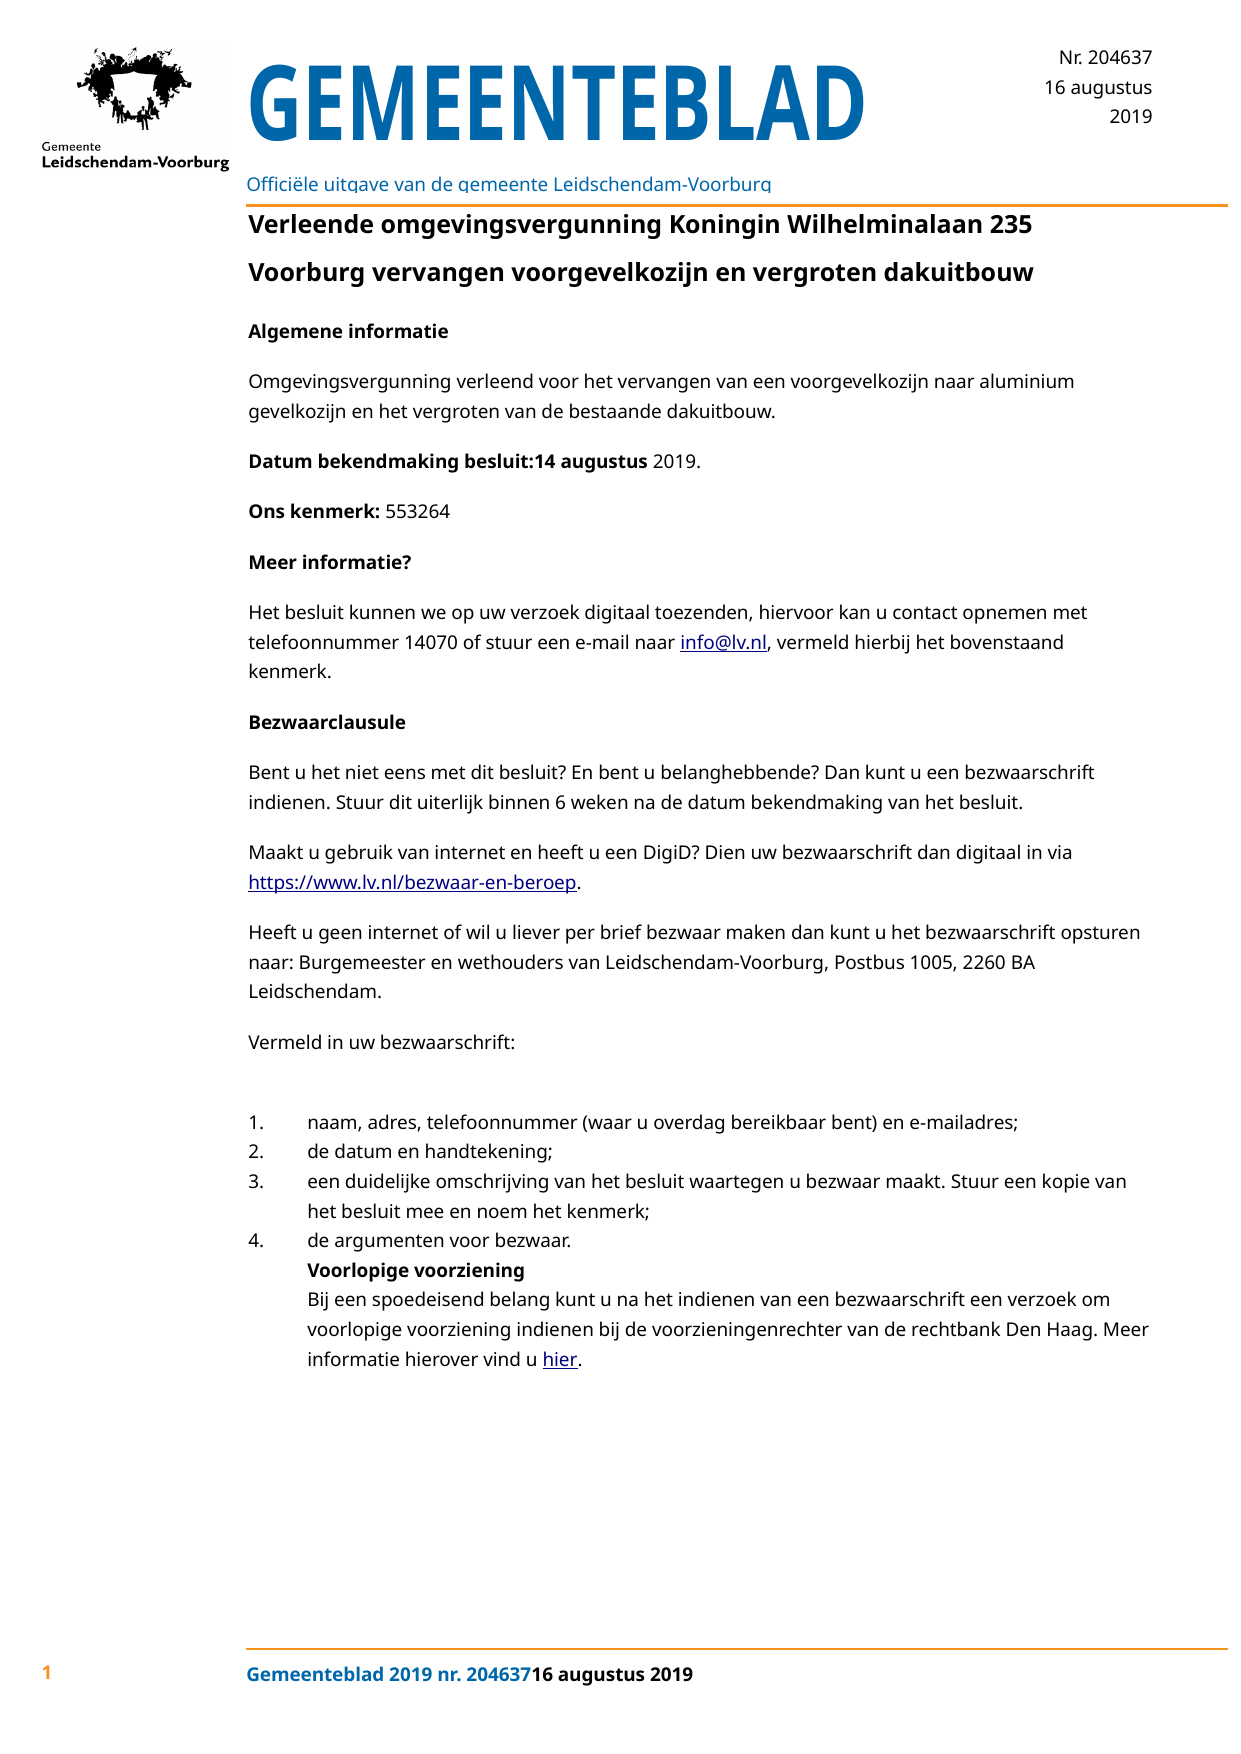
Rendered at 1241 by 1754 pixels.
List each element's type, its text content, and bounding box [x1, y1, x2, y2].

text Heeft u geen internet of wil u liever per brief bezwaar maken dan kunt u het bezwaarschrift opsturen naar: Burgemeester en wethouders van Leidschendam-Voorburg, Postbus 1005, 2260 BA Leidschendam. [248, 919, 1152, 1004]
list Voorlopige voorziening [248, 1257, 1152, 1283]
text Algemene informatie [248, 318, 1152, 344]
picture [41, 47, 231, 172]
list de argumenten voor bezwaar. [248, 1227, 1152, 1253]
text Bent u het niet eens met dit besluit? En bent u belanghebbende? Dan kunt u een bezwaarschrift indienen. Stuur dit uiterlijk binnen 6 weken na de datum bekendmaking van het besluit. [248, 759, 1152, 815]
text Meer informatie? [248, 549, 1152, 575]
text Maakt u gebruik van internet en heeft u een DigiD? Dien uw bezwaarschrift dan digitaal in via https://www.lv.nl/bezwaar-en-beroep. [248, 839, 1152, 895]
list een duidelijke omschrijving van het besluit waartegen u bezwaar maakt. Stuur een kopie van het besluit mee en noem het kenmerk; [248, 1168, 1152, 1224]
text Het besluit kunnen we op uw verzoek digitaal toezenden, hiervoor kan u contact opnemen met telefoonnummer 14070 of stuur een e-mail naar info@lv.nl, vermeld hierbij het bovenstaand kenmerk. [248, 599, 1152, 684]
text Verleende omgevingsvergunning Koningin Wilhelminalaan 235 Voorburg vervangen voorgevelkozijn en vergroten dakuitbouw [248, 207, 1152, 288]
list Bij een spoedeisend belang kunt u na het indienen van een bezwaarschrift een verzoek om voorlopige voorziening indienen bij de voorzieningenrechter van de rechtbank Den Haag. Meer informatie hierover vind u hier. [248, 1287, 1152, 1372]
text Ons kenmerk: 553264 [248, 499, 1152, 524]
text Bezwaarclausule [248, 709, 1152, 735]
text Omgevingsvergunning verleend voor het vervangen van een voorgevelkozijn naar aluminium gevelkozijn en het vergroten van de bestaande dakuitbouw. [248, 368, 1152, 424]
list de datum en handtekening; [248, 1139, 1152, 1164]
list naam, adres, telefoonnummer (waar u overdag bereikbaar bent) en e-mailadres; [248, 1109, 1152, 1135]
text Vermeld in uw bezwaarschrift: [248, 1029, 1152, 1055]
text Datum bekendmaking besluit:14 augustus 2019. [248, 448, 1152, 474]
